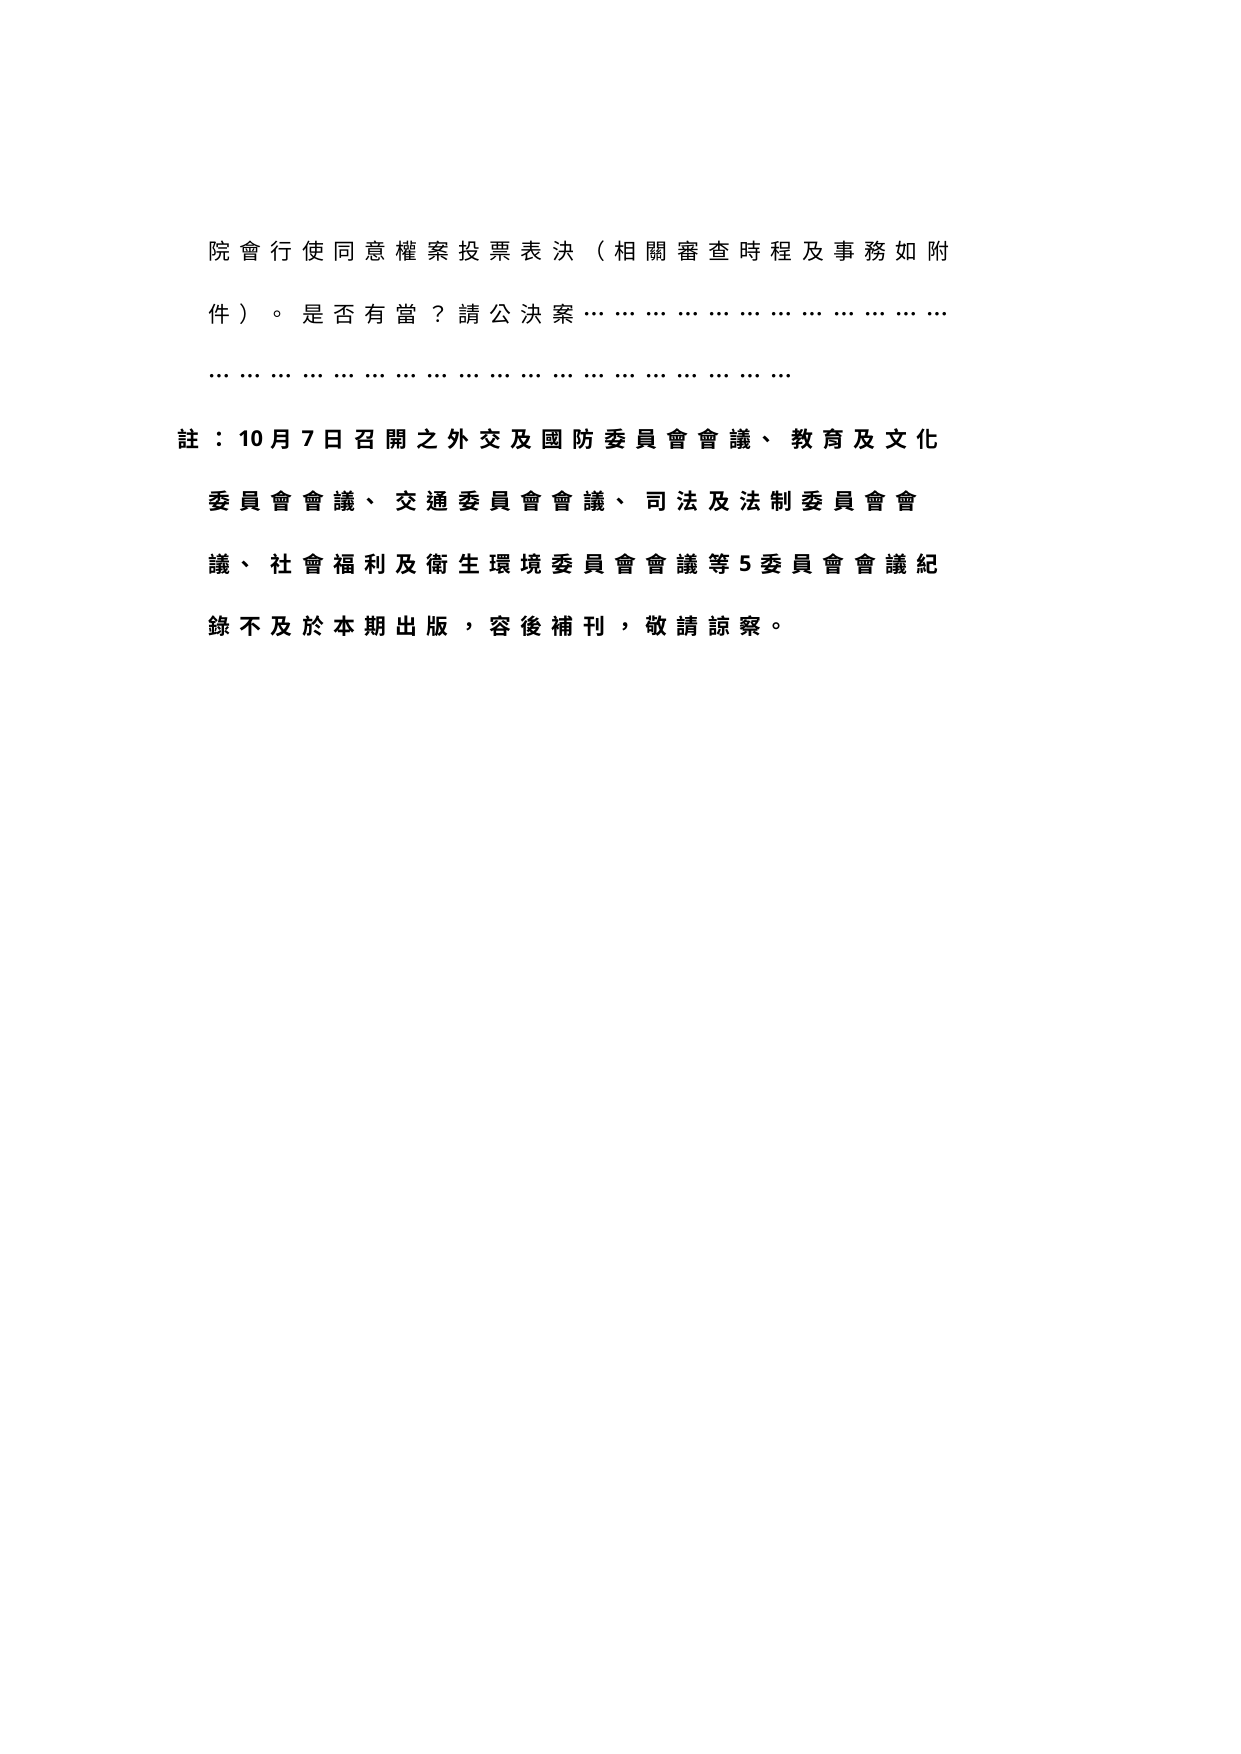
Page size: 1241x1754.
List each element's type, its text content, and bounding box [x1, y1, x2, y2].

table_cell [1023, 219, 1053, 406]
table_cell [1091, 406, 1108, 656]
table_cell [1053, 219, 1091, 406]
table_cell [1053, 406, 1091, 656]
table_cell [986, 406, 1023, 656]
table_cell （ [967, 219, 986, 406]
table_cell ） [1091, 219, 1108, 406]
table_cell 院會行使同意權案投票表決（相關審查時程及事務如附件）。是否有當？請公決案………………………………………………………………………………… [150, 219, 967, 406]
table_cell 1 [986, 219, 1023, 406]
table_cell [967, 406, 986, 656]
table_cell [1023, 406, 1053, 656]
table_cell 註：10月7日召開之外交及國防委員會會議、教育及文化委員會會議、交通委員會會議、司法及法制委員會會議、社會福利及衛生環境委員會會議等5委員會會議紀錄不及於本期出版，容後補刊，敬請諒察。 [150, 406, 967, 656]
